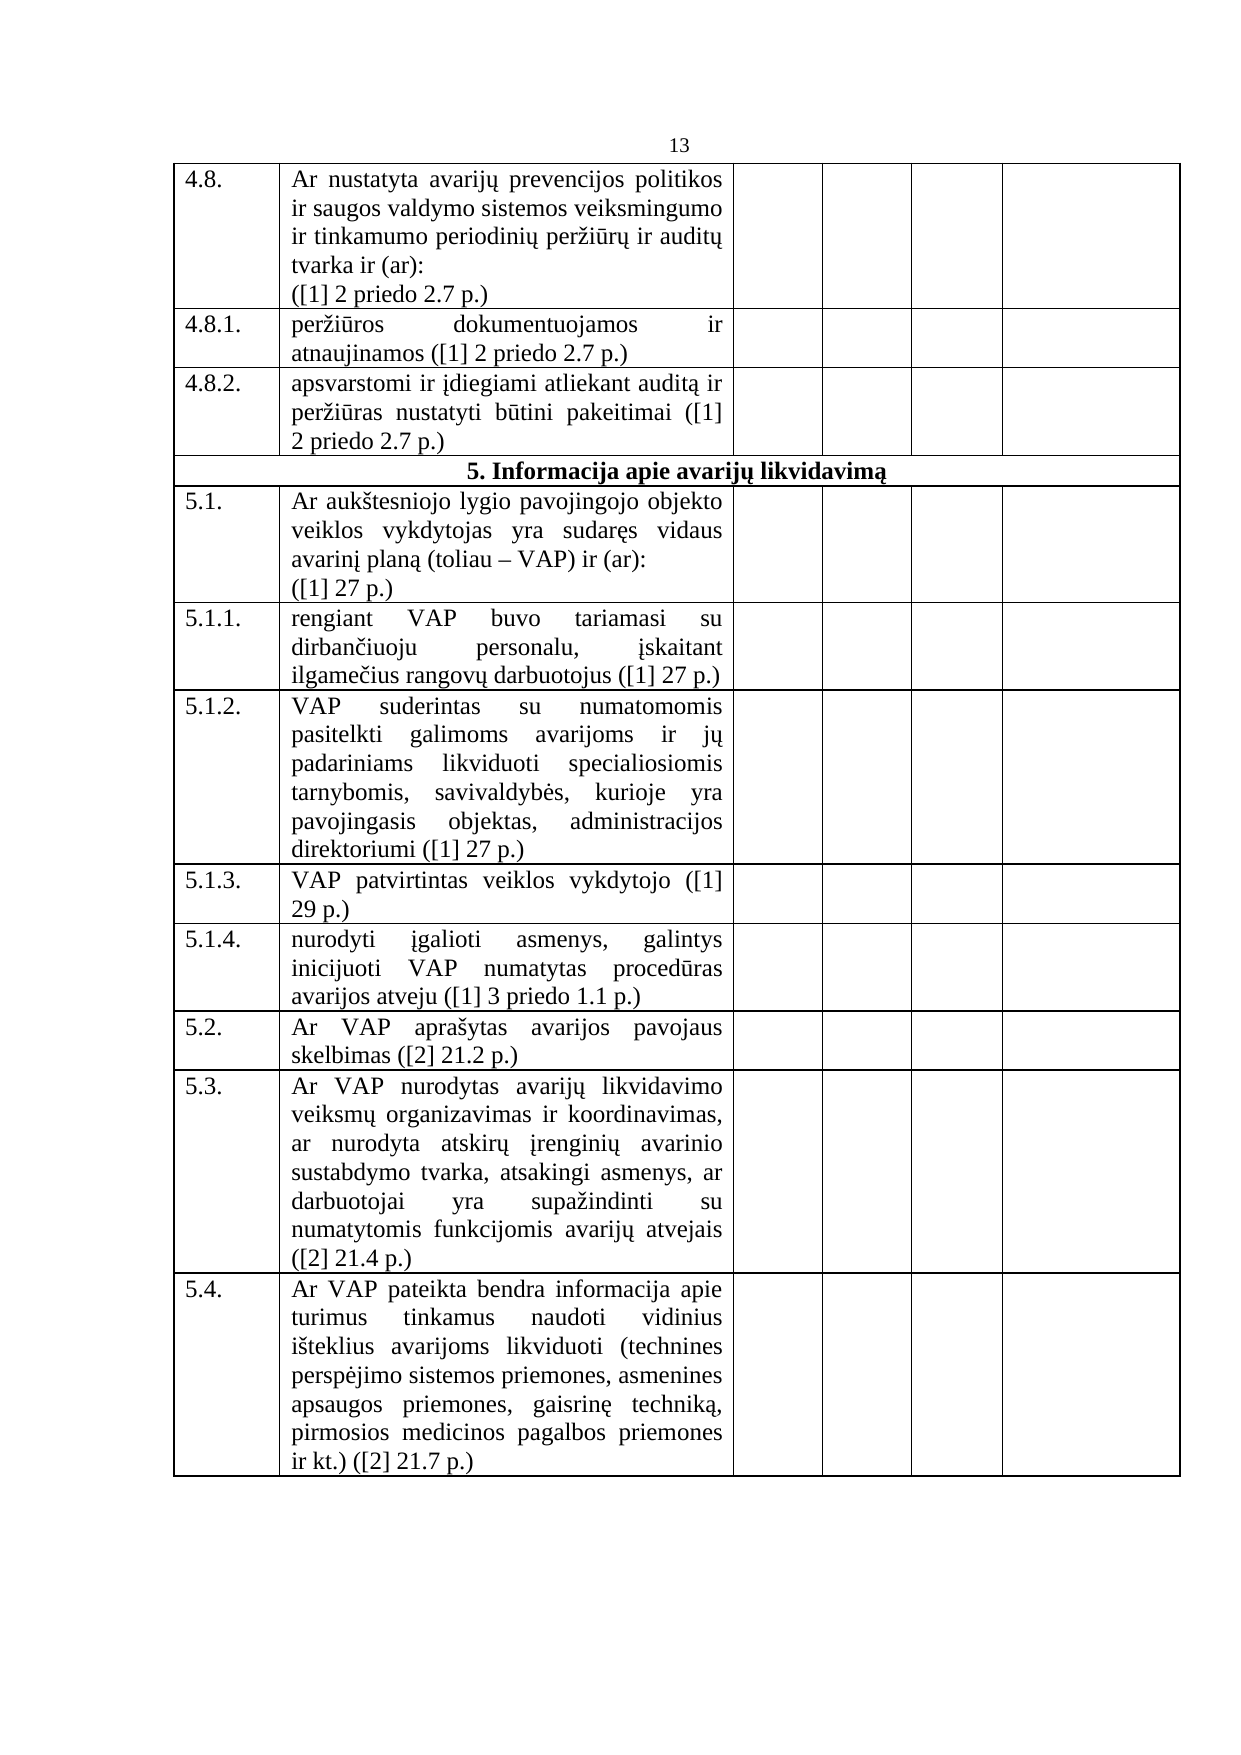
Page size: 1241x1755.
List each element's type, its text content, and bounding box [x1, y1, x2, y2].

table_cell [823, 691, 911, 863]
table_cell [734, 309, 822, 367]
table_cell [823, 309, 911, 367]
table_cell VAP patvirtintas veiklos vykdytojo ([1] 29 p.) [280, 865, 733, 922]
table_cell peržiūros dokumentuojamos ir atnaujinamos ([1] 2 priedo 2.7 p.) [280, 309, 733, 367]
table_cell 5.1.3. [175, 865, 279, 922]
table_cell [734, 924, 822, 1010]
table_cell [912, 1274, 1002, 1475]
table_cell [1003, 1012, 1179, 1069]
table_cell [912, 164, 1002, 308]
table_cell Ar nustatyta avarijų prevencijos politikos ir saugos valdymo sistemos veiksmingumo ir tinkamumo periodinių peržiūrų ir auditų tvarka ir (ar): ([1] 2 priedo 2.7 p.) [280, 164, 733, 308]
table_cell [1003, 924, 1179, 1010]
table_cell [912, 1012, 1002, 1069]
table_cell [1003, 487, 1179, 601]
table_cell [734, 1071, 822, 1272]
table_cell [734, 691, 822, 863]
table_cell [823, 1274, 911, 1475]
table_cell [912, 368, 1002, 454]
table_cell apsvarstomi ir įdiegiami atliekant auditą ir peržiūras nustatyti būtini pakeitimai ([1] 2 priedo 2.7 p.) [280, 368, 733, 454]
table_cell 5.1. [175, 487, 279, 601]
table_cell Ar VAP pateikta bendra informacija apie turimus tinkamus naudoti vidinius išteklius avarijoms likviduoti (technines perspėjimo sistemos priemones, asmenines apsaugos priemones, gaisrinę techniką, pirmosios medicinos pagalbos priemones ir kt.) ([2] 21.7 p.) [280, 1274, 733, 1475]
table_cell [734, 368, 822, 454]
table_cell [1003, 164, 1179, 308]
table_cell [734, 164, 822, 308]
table_cell [823, 603, 911, 689]
table_cell [1003, 1071, 1179, 1272]
table_cell [912, 603, 1002, 689]
table_cell [734, 603, 822, 689]
table_cell [912, 487, 1002, 601]
table_cell Ar VAP aprašytas avarijos pavojaus skelbimas ([2] 21.2 p.) [280, 1012, 733, 1069]
table_cell [1003, 1274, 1179, 1475]
table_cell [912, 691, 1002, 863]
table_cell 5.1.1. [175, 603, 279, 689]
table_cell [823, 368, 911, 454]
table_cell 5.1.2. [175, 691, 279, 863]
table_cell [823, 487, 911, 601]
table_cell [912, 1071, 1002, 1272]
table_cell [1003, 309, 1179, 367]
table_cell 5.1.4. [175, 924, 279, 1010]
table_cell 4.8.1. [175, 309, 279, 367]
table_cell 5. Informacija apie avarijų likvidavimą [175, 456, 1179, 485]
table_cell [1003, 865, 1179, 922]
table_cell 5.3. [175, 1071, 279, 1272]
table_cell [912, 924, 1002, 1010]
table_cell 5.2. [175, 1012, 279, 1069]
table_cell [912, 309, 1002, 367]
table_cell 5.4. [175, 1274, 279, 1475]
table_cell 4.8.2. [175, 368, 279, 454]
table_cell [823, 164, 911, 308]
table_cell [1003, 368, 1179, 454]
table_cell [912, 865, 1002, 922]
table_cell VAP suderintas su numatomomis pasitelkti galimoms avarijoms ir jų padariniams likviduoti specialiosiomis tarnybomis, savivaldybės, kurioje yra pavojingasis objektas, administracijos direktoriumi ([1] 27 p.) [280, 691, 733, 863]
table_cell rengiant VAP buvo tariamasi su dirbančiuoju personalu, įskaitant ilgamečius rangovų darbuotojus ([1] 27 p.) [280, 603, 733, 689]
table_cell nurodyti įgalioti asmenys, galintys inicijuoti VAP numatytas procedūras avarijos atveju ([1] 3 priedo 1.1 p.) [280, 924, 733, 1010]
table_cell [734, 1274, 822, 1475]
table_cell Ar VAP nurodytas avarijų likvidavimo veiksmų organizavimas ir koordinavimas, ar nurodyta atskirų įrenginių avarinio sustabdymo tvarka, atsakingi asmenys, ar darbuotojai yra supažindinti su numatytomis funkcijomis avarijų atvejais ([2] 21.4 p.) [280, 1071, 733, 1272]
table_cell [734, 487, 822, 601]
table_cell [734, 1012, 822, 1069]
table_cell [823, 1012, 911, 1069]
table_cell [823, 865, 911, 922]
table_cell 4.8. [175, 164, 279, 308]
table_cell [734, 865, 822, 922]
table_cell [1003, 691, 1179, 863]
table_cell [1003, 603, 1179, 689]
table_cell [823, 924, 911, 1010]
table_cell Ar aukštesniojo lygio pavojingojo objekto veiklos vykdytojas yra sudaręs vidaus avarinį planą (toliau – VAP) ir (ar): ([1] 27 p.) [280, 487, 733, 601]
table_cell [823, 1071, 911, 1272]
